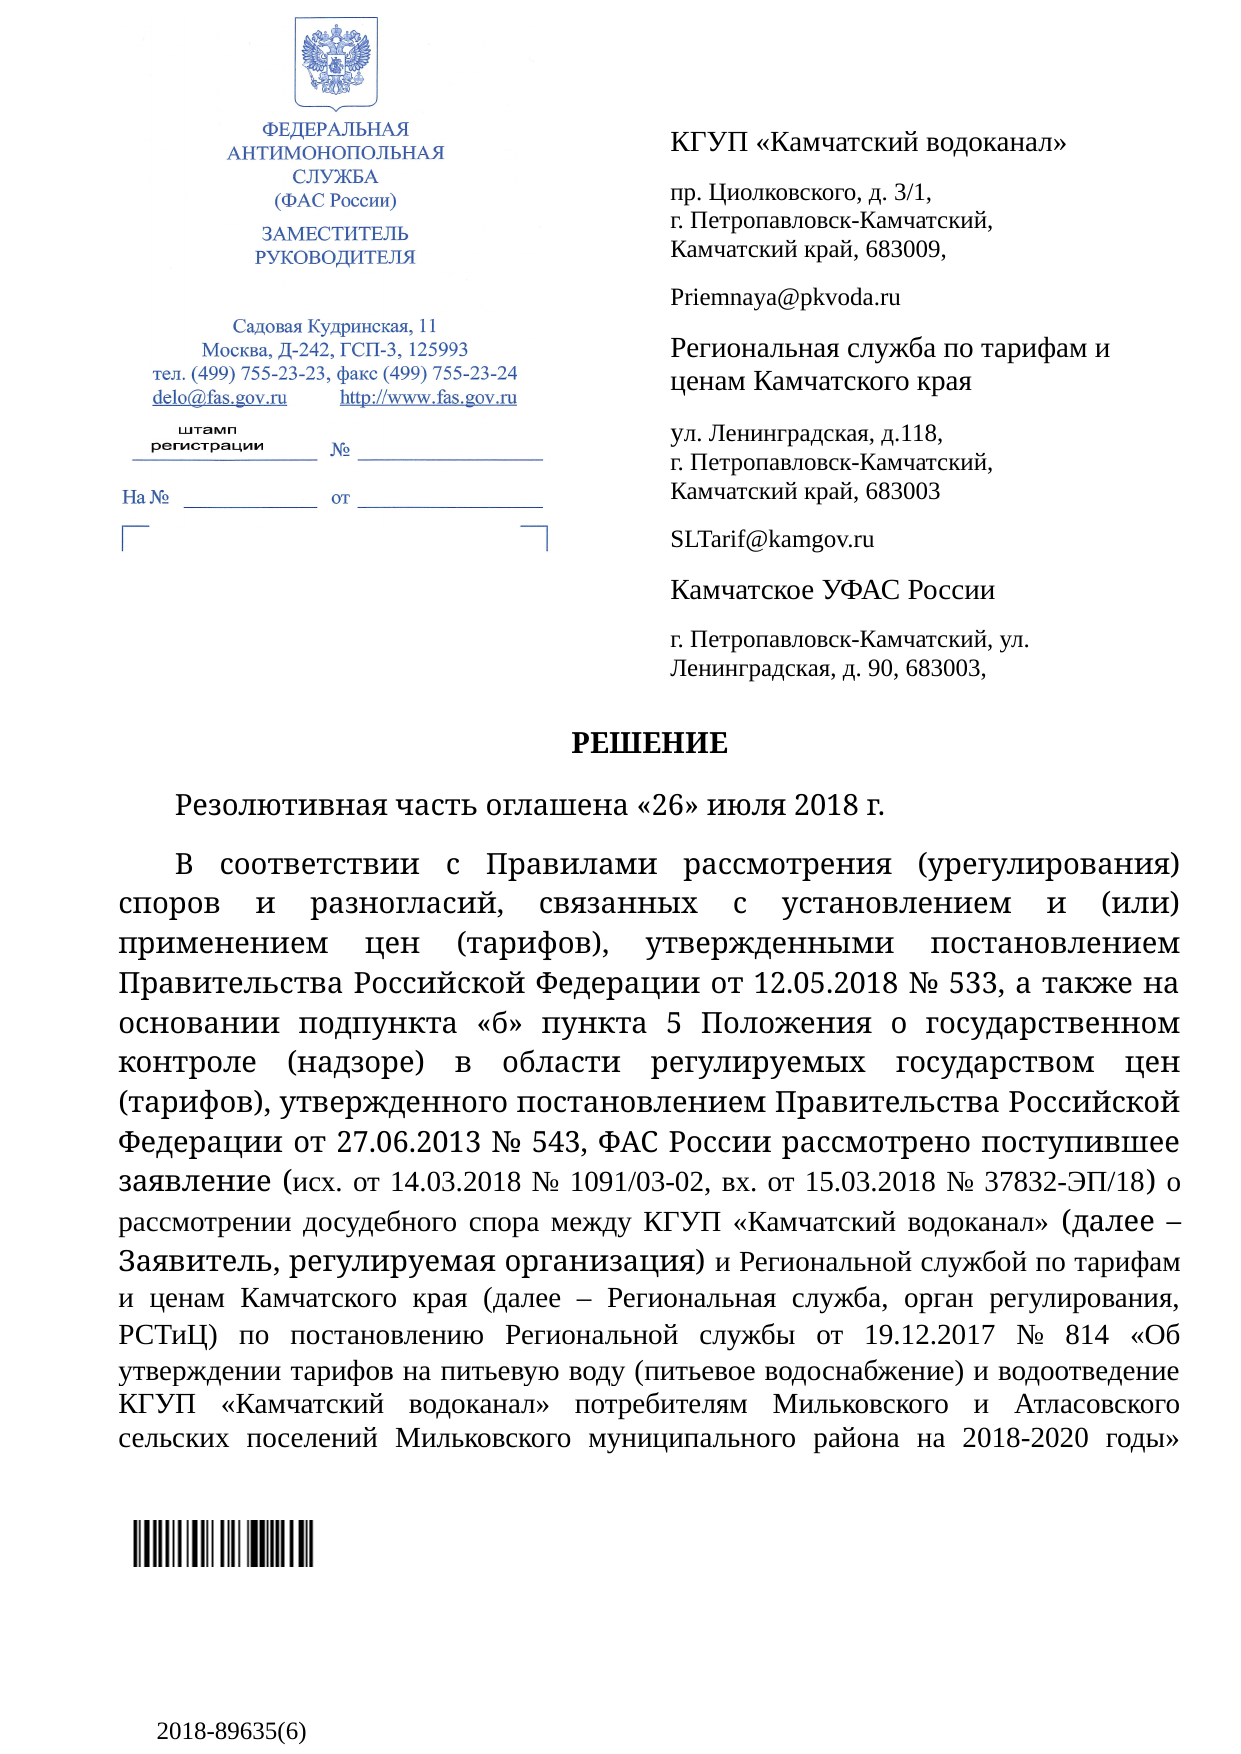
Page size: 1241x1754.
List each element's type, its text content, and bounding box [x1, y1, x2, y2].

text В соответствии с Правилами рассмотрения (урегулирования) споров и разногласий, связанных с установлением и (или) применением цен (тарифов), утвержденными постановлением Правительства Российской Федерации от 12.05.2018 № 533, а также на основании подпункта «б» пункта 5 Положения о государственном контроле (надзоре) в области регулируемых государством цен (тарифов), утвержденного постановлением Правительства Российской Федерации от 27.06.2013 № 543, ФАС России рассмотрено поступившее заявление (исх. от 14.03.2018 № 1091/03-02, вх. от 15.03.2018 № 37832-ЭП/18) о рассмотрении досудебного спора между КГУП «Камчатский водоканал» (далее – Заявитель, регулируемая организация) и Региональной службой по тарифам и ценам Камчатского края (далее – Региональная служба, орган регулирования, РСТиЦ) по постановлению Региональной службы от 19.12.2017 № 814 «Об утверждении тарифов на питьевую воду (питьевое водоснабжение) и водоотведение КГУП «Камчатский водоканал» потребителям Мильковского и Атласовского сельских поселений Мильковского муниципального района на 2018-2020 годы» [118, 843, 1181, 1453]
text Резолютивная часть оглашена «26» июля 2018 г. [118, 784, 1181, 824]
text РЕШЕНИЕ [118, 722, 1181, 762]
picture [118, 1520, 331, 1567]
picture [118, 17, 550, 556]
table_header КГУП «Камчатский водоканал» пр. Циолковского, д. 3/1, г. Петропавловск-Камчатский, Камчатский край, 683009, Priemnaya@pkvoda.ru Региональная служба по тарифам и ценам Камчатского края ул. Ленинградская, д.118, г. Петропавловск-Камчатский, Камчатский край, 683003 SLTarif@kamgov.ru Камчатское УФАС России г. Петропавловск-Камчатский, ул. Ленинградская, д. 90, 683003, [664, 118, 1181, 688]
